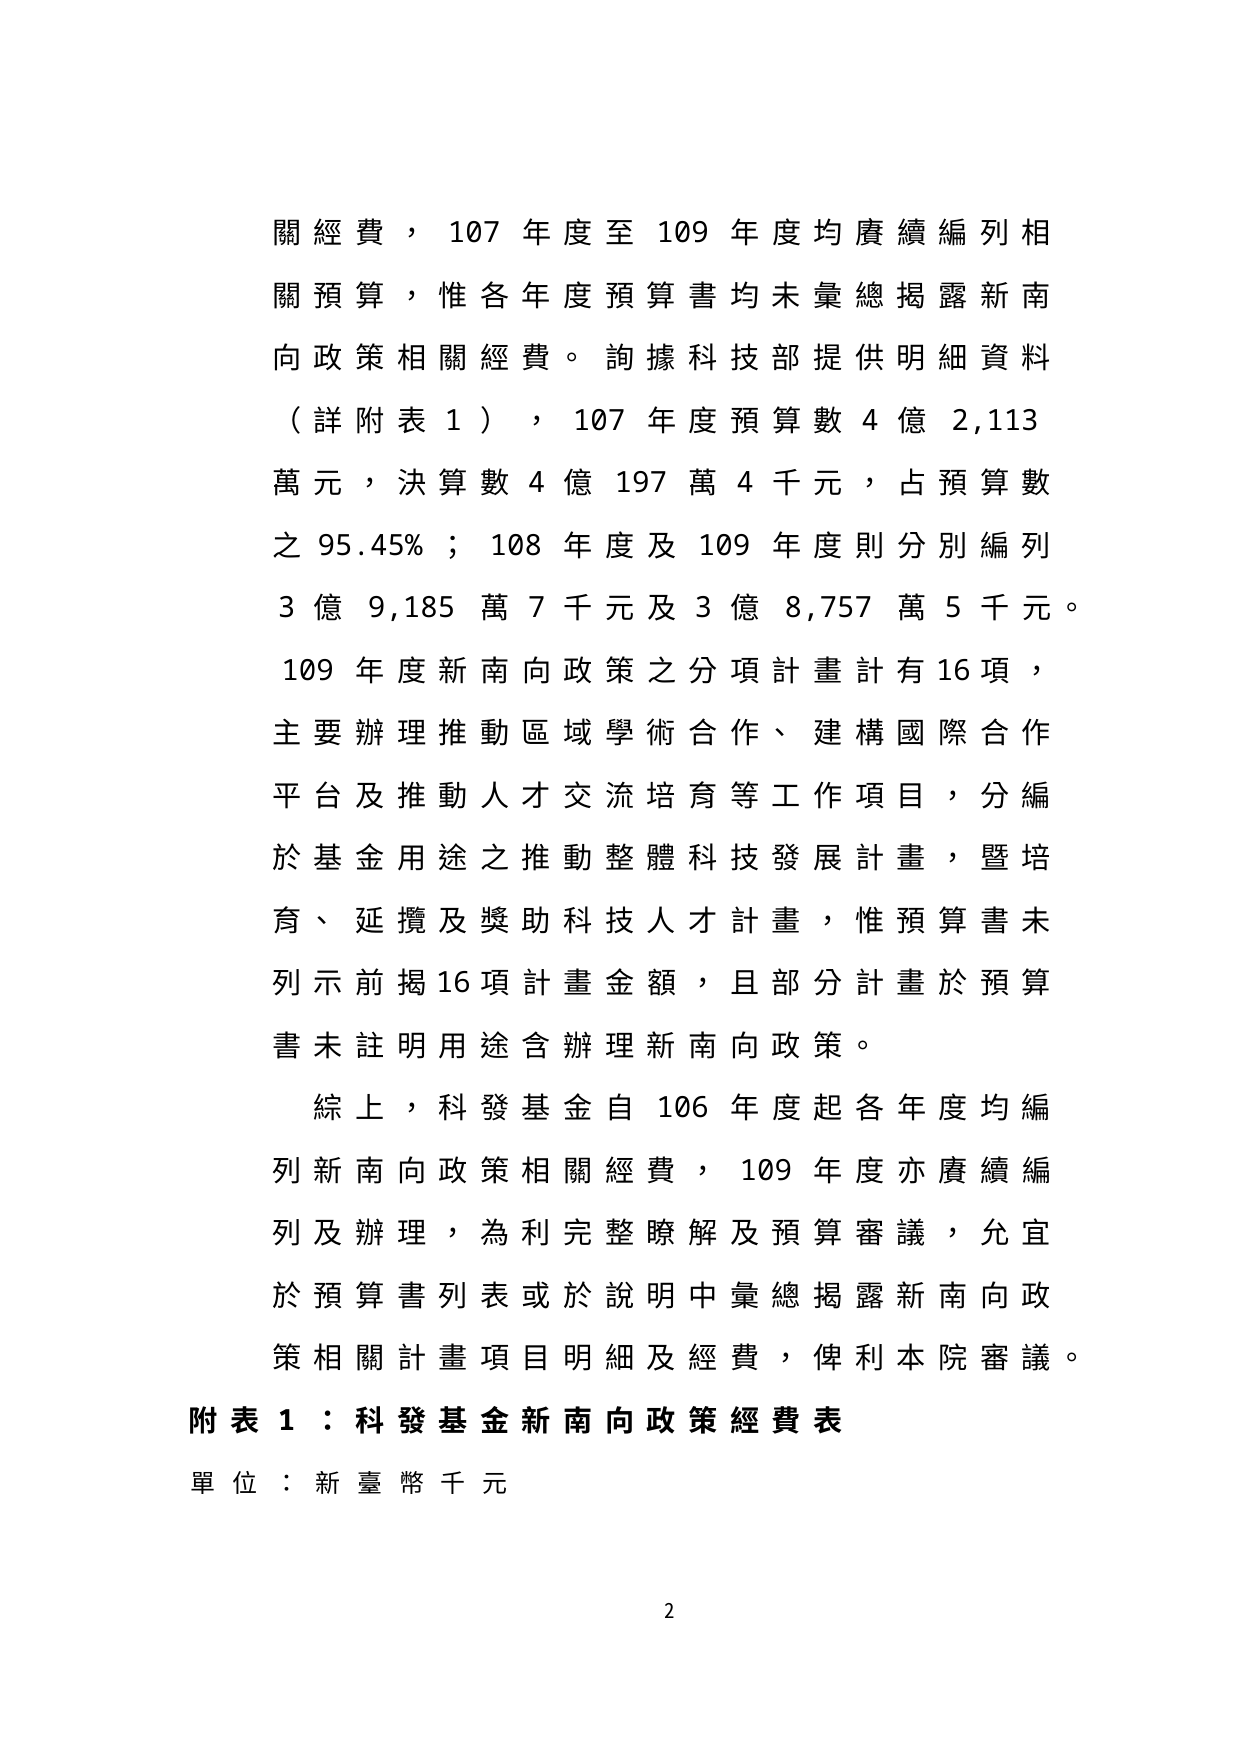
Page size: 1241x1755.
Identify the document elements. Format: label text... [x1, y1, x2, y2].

text 科發基金自106年度起編列新南向政策相關經費，107年度至109年度均賡續編列相關預算，惟各年度預算書均未彙總揭露新南向政策相關經費。詢據科技部提供明細資料（詳附表1），107年度預算數4億2,113萬元，決算數4億197萬4千元，占預算數之95.45%；108年度及109年度則分別編列3億9,185萬7千元及3億8,757萬5千元。109年度新南向政策之分項計畫計有16項，主要辦理推動區域學術合作、建構國際合作平台及推動人才交流培育等工作項目，分編於基金用途之推動整體科技發展計畫，暨培育、延攬及獎助科技人才計畫，惟預算書未列示前揭16項計畫金額，且部分計畫於預算書未註明用途含辦理新南向政策。 [241, 189, 1057, 1064]
text 綜上，科發基金自106年度起各年度均編列新南向政策相關經費，109年度亦賡續編列及辦理，為利完整瞭解及預算審議，允宜於預算書列表或於說明中彙總揭露新南向政策相關計畫項目明細及經費，俾利本院審議。 [241, 1064, 1057, 1377]
text 附表1：科發基金新南向政策經費表 單位：新臺幣千元 [179, 1377, 1057, 1502]
